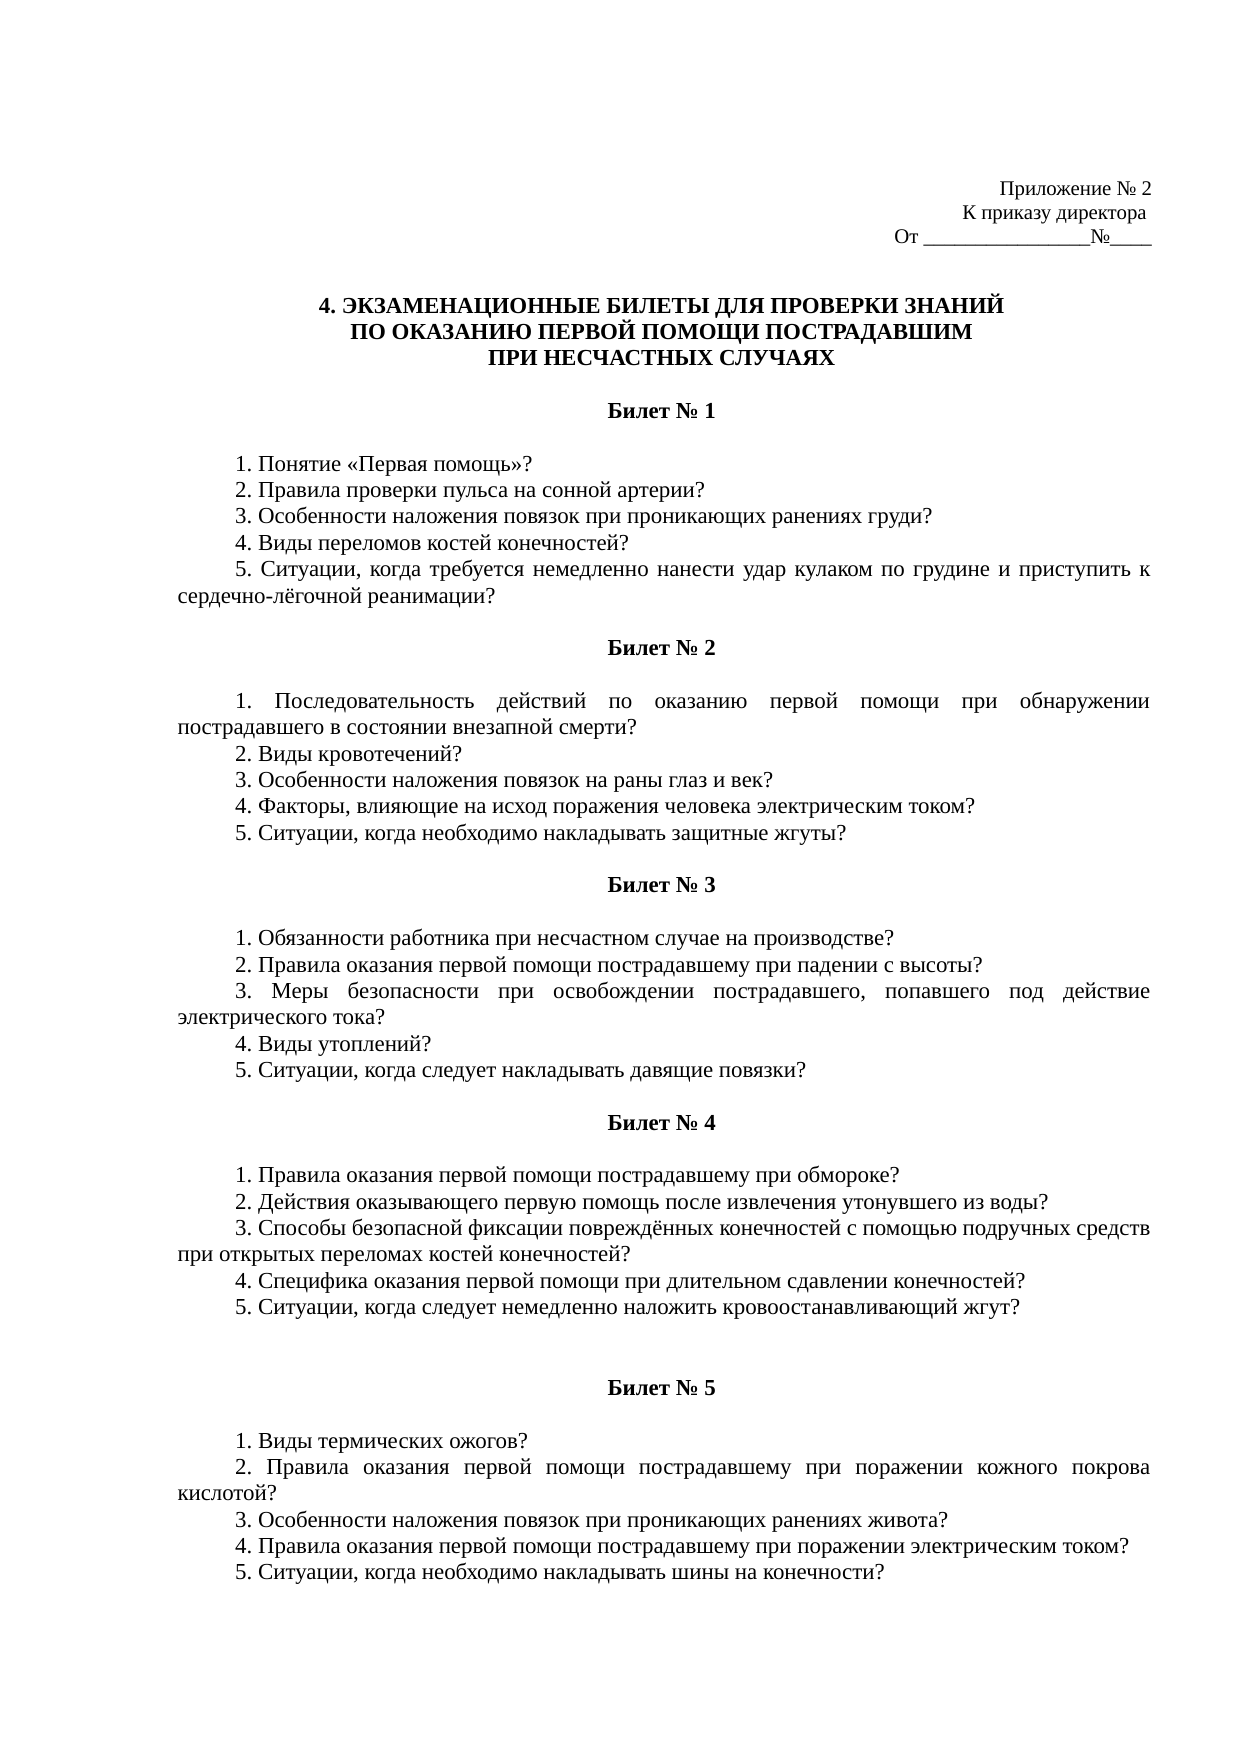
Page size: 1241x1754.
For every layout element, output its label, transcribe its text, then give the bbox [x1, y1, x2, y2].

text 5. Ситуации, когда следует немедленно наложить кровоостанавливающий жгут? [177, 1293, 1152, 1319]
text 2. Правила оказания первой помощи пострадавшему при падении с высоты? [177, 951, 1152, 977]
text Билет № 3 [177, 872, 1152, 898]
text 3. Особенности наложения повязок при проникающих ранениях живота? [177, 1506, 1152, 1532]
text 1. Обязанности работника при несчастном случае на производстве? [177, 924, 1152, 951]
text Билет № 2 [177, 634, 1152, 661]
text ПРИ НЕСЧАСТНЫХ СЛУЧАЯХ [177, 344, 1152, 371]
text 2. Виды кровотечений? [177, 740, 1152, 766]
text Приложение № 2 [177, 176, 1152, 200]
text Билет № 4 [177, 1109, 1152, 1135]
text 1. Последовательность действий по оказанию первой помощи при обнаружении пострадавшего в состоянии внезапной смерти? [177, 687, 1152, 740]
text ПО ОКАЗАНИЮ ПЕРВОЙ ПОМОЩИ ПОСТРАДАВШИМ [177, 318, 1152, 344]
text 5. Ситуации, когда требуется немедленно нанести удар кулаком по грудине и приступить к сердечно-лёгочной реанимации? [177, 555, 1152, 608]
text 3. Способы безопасной фиксации повреждённых конечностей с помощью подручных средств при открытых переломах костей конечностей? [177, 1214, 1152, 1267]
text 1. Правила оказания первой помощи пострадавшему при обмороке? [177, 1161, 1152, 1188]
text 3. Особенности наложения повязок при проникающих ранениях груди? [177, 503, 1152, 529]
text 2. Правила оказания первой помощи пострадавшему при поражении кожного покрова кислотой? [177, 1453, 1152, 1506]
text Билет № 5 [177, 1374, 1152, 1400]
text 4. Факторы, влияющие на исход поражения человека электрическим током? [177, 792, 1152, 819]
text 5. Ситуации, когда необходимо накладывать шины на конечности? [177, 1558, 1152, 1585]
text 4. ЭКЗАМЕНАЦИОННЫЕ БИЛЕТЫ ДЛЯ ПРОВЕРКИ ЗНАНИЙ [177, 292, 1152, 318]
text 1. Понятие «Первая помощь»? [177, 450, 1152, 476]
text 2. Действия оказывающего первую помощь после извлечения утонувшего из воды? [177, 1188, 1152, 1214]
text 4. Виды утоплений? [177, 1030, 1152, 1056]
text 1. Виды термических ожогов? [177, 1427, 1152, 1453]
text К приказу директора [177, 200, 1152, 224]
text 3. Особенности наложения повязок на раны глаз и век? [177, 766, 1152, 792]
text 3. Меры безопасности при освобождении пострадавшего, попавшего под действие электрического тока? [177, 977, 1152, 1030]
text От ________________№____ [177, 224, 1152, 248]
text Билет № 1 [177, 397, 1152, 423]
text 4. Специфика оказания первой помощи при длительном сдавлении конечностей? [177, 1267, 1152, 1293]
text 5. Ситуации, когда необходимо накладывать защитные жгуты? [177, 819, 1152, 845]
text 4. Виды переломов костей конечностей? [177, 529, 1152, 555]
text 4. Правила оказания первой помощи пострадавшему при поражении электрическим током? [177, 1532, 1152, 1558]
text 5. Ситуации, когда следует накладывать давящие повязки? [177, 1056, 1152, 1082]
text 2. Правила проверки пульса на сонной артерии? [177, 476, 1152, 503]
